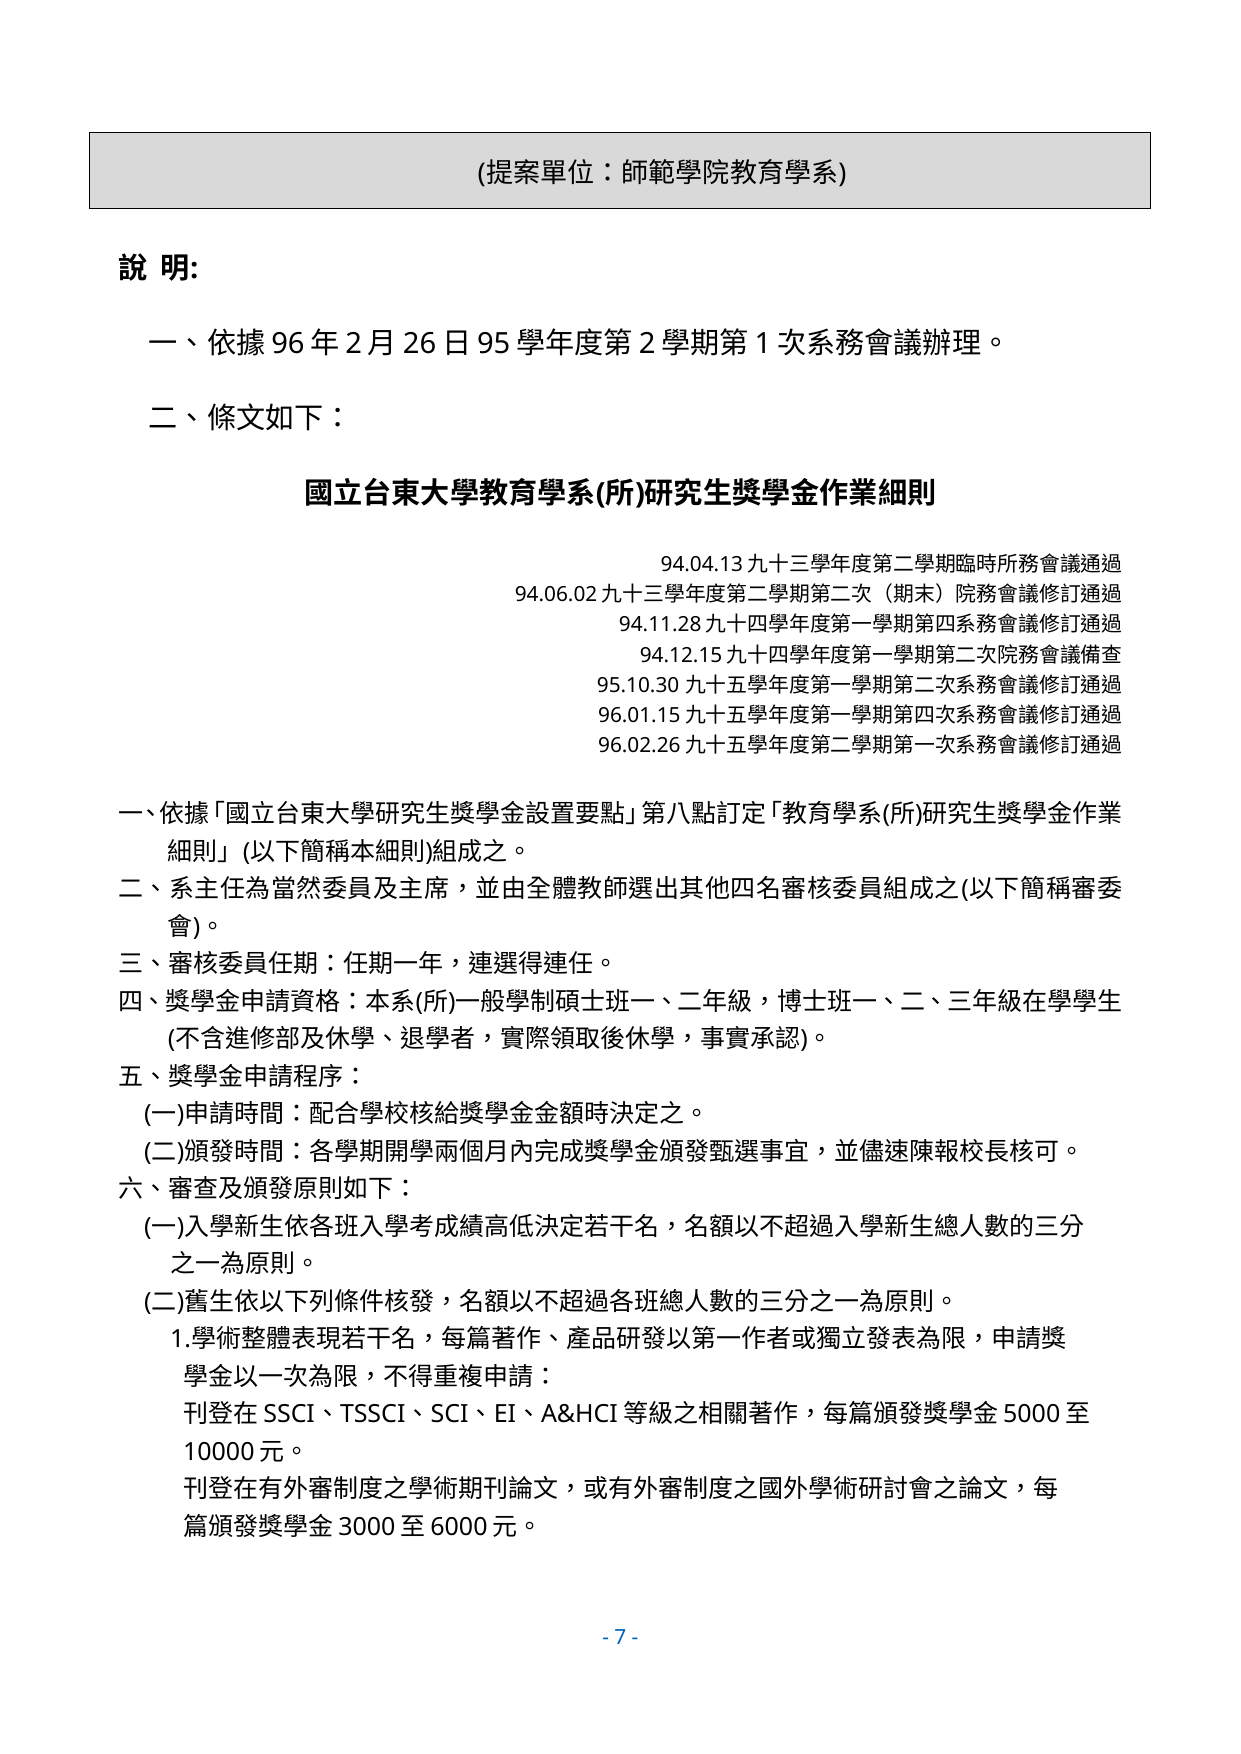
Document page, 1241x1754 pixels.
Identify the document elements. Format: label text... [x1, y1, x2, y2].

text 六、審查及頒發原則如下： [118, 1168, 1122, 1206]
text 五、獎學金申請程序： [118, 1056, 1122, 1093]
text 94.06.02九十三學年度第二學期第二次（期末）院務會議修訂通過 [118, 577, 1122, 607]
text 94.04.13九十三學年度第二學期臨時所務會議通過 [118, 547, 1122, 577]
text 刊登在有外審制度之學術期刊論文，或有外審制度之國外學術研討會之論文，每 [118, 1468, 1122, 1506]
table_header (提案單位：師範學院教育學系) [90, 133, 1150, 208]
text 10000元。 [118, 1431, 1122, 1468]
text (二)頒發時間：各學期開學兩個月內完成獎學金頒發甄選事宜，並儘速陳報校長核可。 [118, 1131, 1122, 1168]
text 三、審核委員任期：任期一年，連選得連任。 [118, 943, 1122, 981]
text 之一為原則。 [118, 1243, 1122, 1281]
text 1.學術整體表現若干名，每篇著作、產品研發以第一作者或獨立發表為限，申請獎 [118, 1318, 1122, 1356]
text (二)舊生依以下列條件核發，名額以不超過各班總人數的三分之一為原則。 [118, 1281, 1122, 1318]
text 學金以一次為限，不得重複申請： [118, 1356, 1122, 1393]
text 刊登在SSCI、TSSCI、SCI、EI、A&HCI等級之相關著作，每篇頒發獎學金5000至 [118, 1393, 1122, 1431]
text 一、依據「國立台東大學研究生獎學金設置要點」第八點訂定「教育學系(所)研究生獎學金作業細則」(以下簡稱本細則)組成之。 [118, 793, 1122, 868]
text 94.11.28九十四學年度第一學期第四系務會議修訂通過 [118, 607, 1122, 638]
text 96.01.15九十五學年度第一學期第四次系務會議修訂通過 [118, 698, 1122, 729]
text 說 明: [118, 228, 1122, 303]
text 95.10.30 九十五學年度第一學期第二次系務會議修訂通過 [118, 668, 1122, 698]
text 94.12.15九十四學年度第一學期第二次院務會議備查 [118, 638, 1122, 668]
text (一)申請時間：配合學校核給獎學金金額時決定之。 [118, 1093, 1122, 1131]
text 96.02.26九十五學年度第二學期第一次系務會議修訂通過 [118, 729, 1122, 759]
text 四、獎學金申請資格：本系(所)一般學制碩士班一、二年級，博士班一、二、三年級在學學生(不含進修部及休學、退學者，實際領取後休學，事實承認)。 [118, 981, 1122, 1056]
text 二、條文如下： [118, 378, 1122, 453]
text (一)入學新生依各班入學考成績高低決定若干名，名額以不超過入學新生總人數的三分 [118, 1206, 1122, 1243]
text 一、依據96年2月26日95學年度第2學期第1次系務會議辦理。 [118, 303, 1122, 378]
text 二、系主任為當然委員及主席，並由全體教師選出其他四名審核委員組成之(以下簡稱審委會)。 [118, 868, 1122, 943]
text 國立台東大學教育學系(所)研究生獎學金作業細則 [118, 453, 1122, 528]
text 篇頒發獎學金3000至6000元。 [118, 1506, 1122, 1543]
